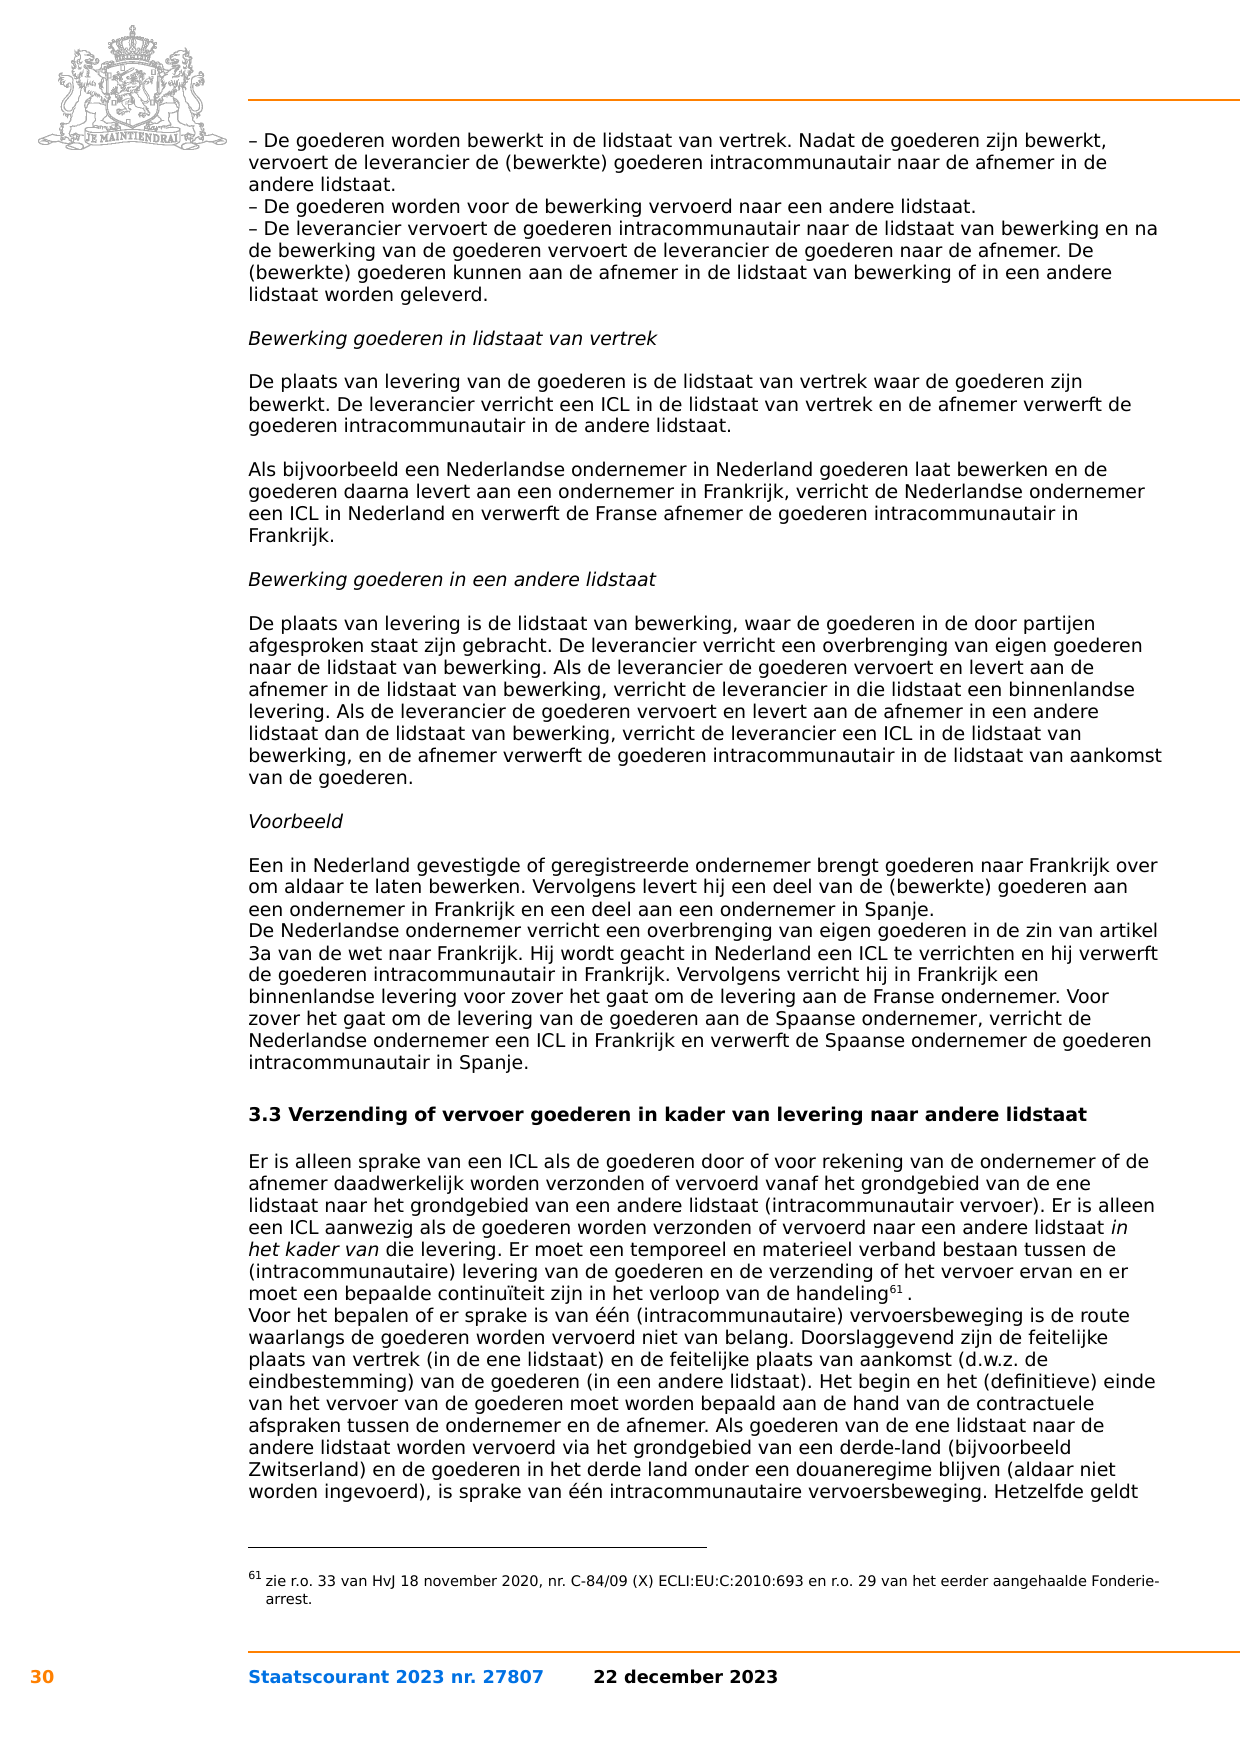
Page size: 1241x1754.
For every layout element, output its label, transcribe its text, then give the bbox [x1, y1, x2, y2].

subtitle 3.3 Verzending of vervoer goederen in kader van levering naar andere lidstaat [248, 1104, 1163, 1126]
text Een in Nederland gevestigde of geregistreerde ondernemer brengt goederen naar Frankrijk over om aldaar te laten bewerken. Vervolgens levert hij een deel van de (bewerkte) goederen aan een ondernemer in Frankrijk en een deel aan een ondernemer in Spanje. [248, 854, 1163, 920]
picture [38, 25, 227, 150]
subtitle Bewerking goederen in lidstaat van vertrek [248, 328, 1163, 349]
text – De goederen worden voor de bewerking vervoerd naar een andere lidstaat. [248, 196, 1163, 218]
text – De leverancier vervoert de goederen intracommunautair naar de lidstaat van bewerking en na de bewerking van de goederen vervoert de leverancier de goederen naar de afnemer. De (bewerkte) goederen kunnen aan de afnemer in de lidstaat van bewerking of in een andere lidstaat worden geleverd. [248, 218, 1163, 306]
subtitle Bewerking goederen in een andere lidstaat [248, 569, 1163, 591]
text De plaats van levering is de lidstaat van bewerking, waar de goederen in de door partijen afgesproken staat zijn gebracht. De leverancier verricht een overbrenging van eigen goederen naar de lidstaat van bewerking. Als de leverancier de goederen vervoert en levert aan de afnemer in de lidstaat van bewerking, verricht de leverancier in die lidstaat een binnenlandse levering. Als de leverancier de goederen vervoert en levert aan de afnemer in een andere lidstaat dan de lidstaat van bewerking, verricht de leverancier een ICL in de lidstaat van bewerking, en de afnemer verwerft de goederen intracommunautair in de lidstaat van aankomst van de goederen. [248, 613, 1163, 789]
text Er is alleen sprake van een ICL als de goederen door of voor rekening van de ondernemer of de afnemer daadwerkelijk worden verzonden of vervoerd vanaf het grondgebied van de ene lidstaat naar het grondgebied van een andere lidstaat (intracommunautair vervoer). Er is alleen een ICL aanwezig als de goederen worden verzonden of vervoerd naar een andere lidstaat in het kader van die levering. Er moet een temporeel en materieel verband bestaan tussen de (intracommunautaire) levering van de goederen en de verzending of het vervoer ervan en er moet een bepaalde continuïteit zijn in het verloop van de handeling. [248, 1151, 1163, 1305]
text – De goederen worden bewerkt in de lidstaat van vertrek. Nadat de goederen zijn bewerkt, vervoert de leverancier de (bewerkte) goederen intracommunautair naar de afnemer in de andere lidstaat. [248, 130, 1163, 196]
text zie r.o. 33 van HvJ 18 november 2020, nr. C-84/09 (X) ECLI:EU:C:2010:693 en r.o. 29 van het eerder aangehaalde Fonderie-arrest. [248, 1569, 1163, 1608]
text Voor het bepalen of er sprake is van één (intracommunautaire) vervoersbeweging is de route waarlangs de goederen worden vervoerd niet van belang. Doorslaggevend zijn de feitelijke plaats van vertrek (in de ene lidstaat) en de feitelijke plaats van aankomst (d.w.z. de eindbestemming) van de goederen (in een andere lidstaat). Het begin en het (definitieve) einde van het vervoer van de goederen moet worden bepaald aan de hand van de contractuele afspraken tussen de ondernemer en de afnemer. Als goederen van de ene lidstaat naar de andere lidstaat worden vervoerd via het grondgebied van een derde-land (bijvoorbeeld Zwitserland) en de goederen in het derde land onder een douaneregime blijven (aldaar niet worden ingevoerd), is sprake van één intracommunautaire vervoersbeweging. Hetzelfde geldt [248, 1305, 1163, 1503]
text De plaats van levering van de goederen is de lidstaat van vertrek waar de goederen zijn bewerkt. De leverancier verricht een ICL in de lidstaat van vertrek en de afnemer verwerft de goederen intracommunautair in de andere lidstaat. [248, 371, 1163, 437]
text De Nederlandse ondernemer verricht een overbrenging van eigen goederen in de zin van artikel 3a van de wet naar Frankrijk. Hij wordt geacht in Nederland een ICL te verrichten en hij verwerft de goederen intracommunautair in Frankrijk. Vervolgens verricht hij in Frankrijk een binnenlandse levering voor zover het gaat om de levering aan de Franse ondernemer. Voor zover het gaat om de levering van de goederen aan de Spaanse ondernemer, verricht de Nederlandse ondernemer een ICL in Frankrijk en verwerft de Spaanse ondernemer de goederen intracommunautair in Spanje. [248, 920, 1163, 1074]
text Als bijvoorbeeld een Nederlandse ondernemer in Nederland goederen laat bewerken en de goederen daarna levert aan een ondernemer in Frankrijk, verricht de Nederlandse ondernemer een ICL in Nederland en verwerft de Franse afnemer de goederen intracommunautair in Frankrijk. [248, 459, 1163, 547]
subtitle Voorbeeld [248, 811, 1163, 833]
